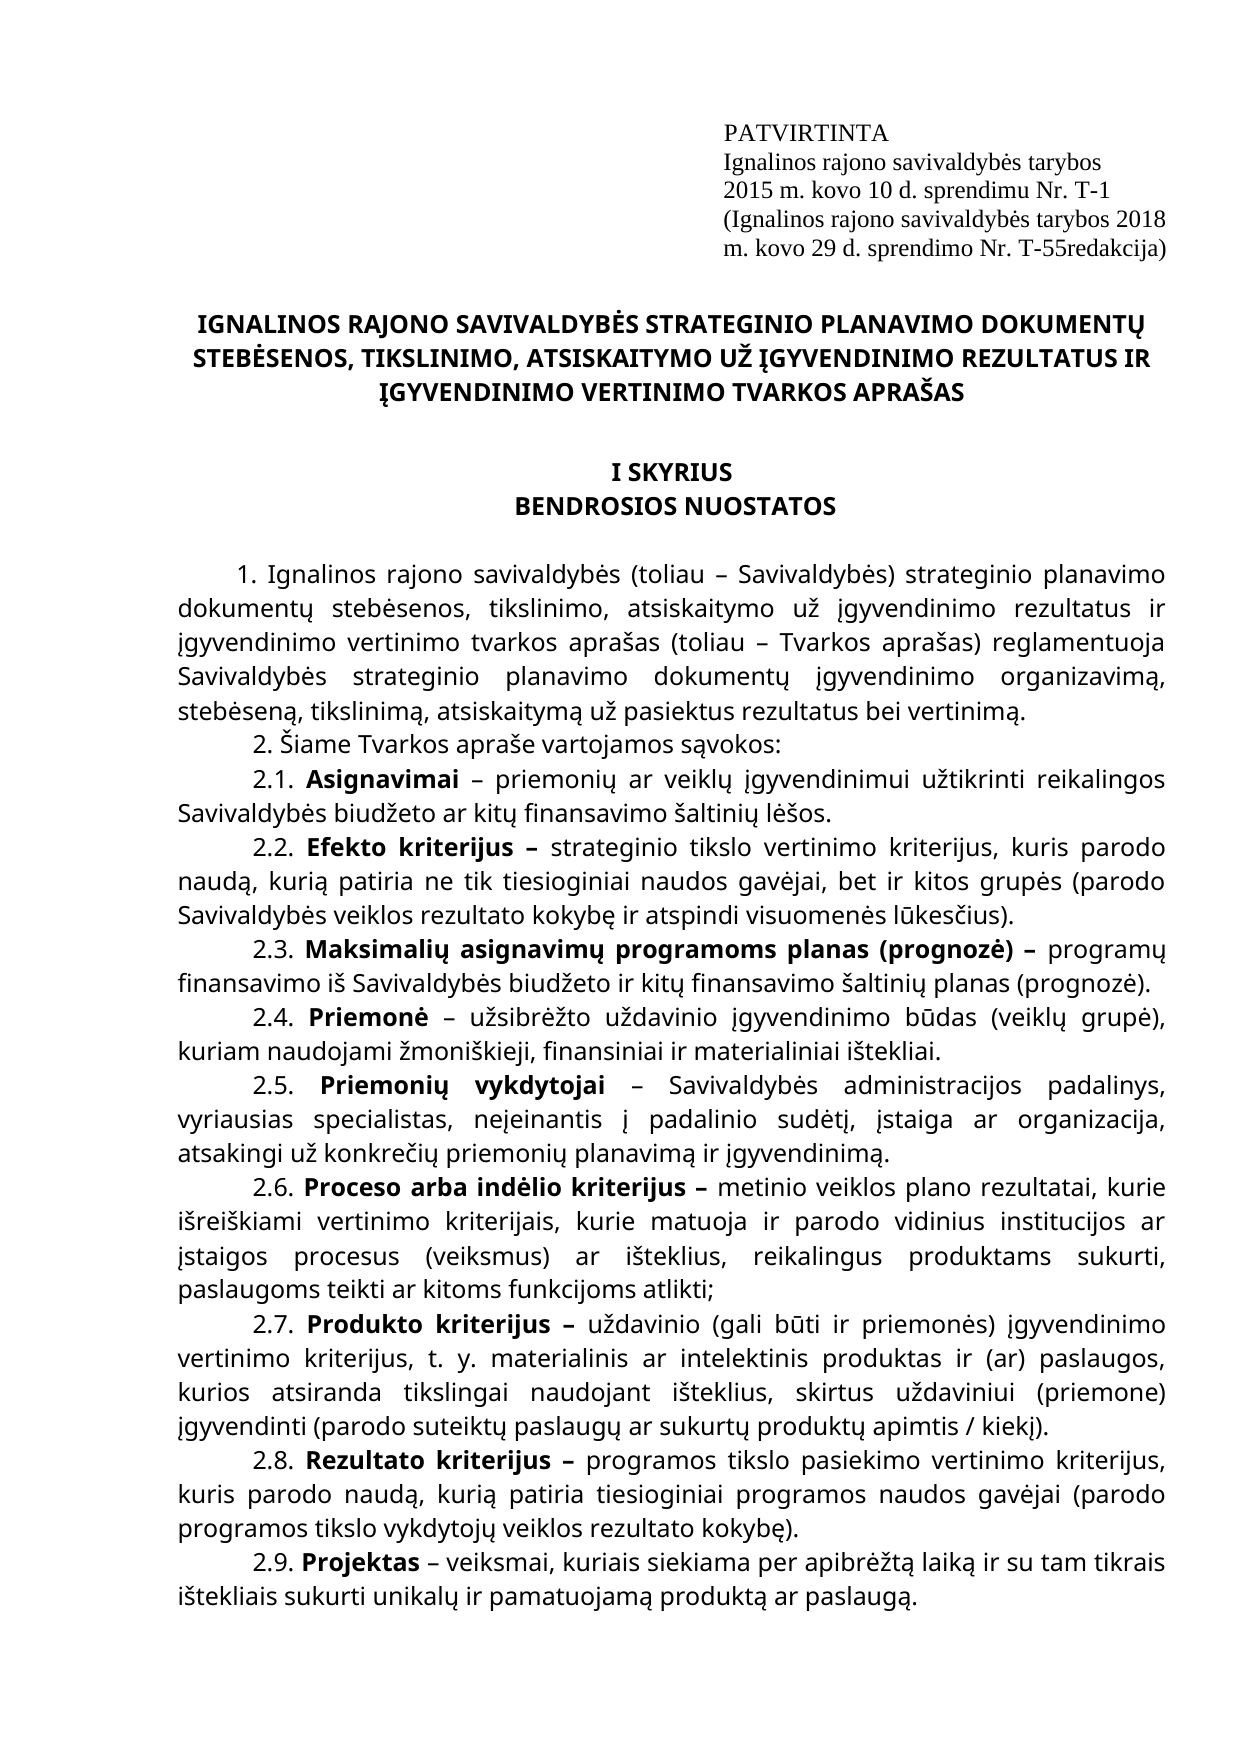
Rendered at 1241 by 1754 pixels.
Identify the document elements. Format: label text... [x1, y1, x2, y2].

text 2.6. Proceso arba indėlio kriterijus – metinio veiklos plano rezultatai, kurie išreiškiami vertinimo kriterijais, kurie matuoja ir parodo vidinius institucijos ar įstaigos procesus (veiksmus) ar išteklius, reikalingus produktams sukurti, paslaugoms teikti ar kitoms funkcijoms atlikti; [177, 1170, 1167, 1306]
text BENDROSIOS NUOSTATOS [177, 489, 1167, 523]
text 2.1. Asignavimai – priemonių ar veiklų įgyvendinimui užtikrinti reikalingos Savivaldybės biudžeto ar kitų finansavimo šaltinių lėšos. [177, 761, 1167, 829]
text 2.3. Maksimalių asignavimų programoms planas (prognozė) – programų finansavimo iš Savivaldybės biudžeto ir kitų finansavimo šaltinių planas (prognozė). [177, 932, 1167, 1000]
text 2.2. Efekto kriterijus – strateginio tikslo vertinimo kriterijus, kuris parodo naudą, kurią patiria ne tik tiesioginiai naudos gavėjai, bet ir kitos grupės (parodo Savivaldybės veiklos rezultato kokybę ir atspindi visuomenės lūkesčius). [177, 829, 1167, 932]
text 2.8. Rezultato kriterijus – programos tikslo pasiekimo vertinimo kriterijus, kuris parodo naudą, kurią patiria tiesioginiai programos naudos gavėjai (parodo programos tikslo vykdytojų veiklos rezultato kokybę). [177, 1442, 1167, 1545]
text 2.4. Priemonė – užsibrėžto uždavinio įgyvendinimo būdas (veiklų grupė), kuriam naudojami žmoniškieji, finansiniai ir materialiniai ištekliai. [177, 1000, 1167, 1068]
text PATVIRTINTA [582, 118, 1167, 147]
text 2015 m. kovo 10 d. sprendimu Nr. T-1 (Ignalinos rajono savivaldybės tarybos 2018 m. kovo 29 d. sprendimo Nr. T-55redakcija) [723, 176, 1167, 262]
text 2. Šiame Tvarkos apraše vartojamos sąvokos: [177, 727, 1167, 761]
text IGNALINOS RAJONO SAVIVALDYBĖS STRATEGINIO PLANAVIMO DOKUMENTŲ STEBĖSENOS, TIKSLINIMO, ATSISKAITYMO UŽ ĮGYVENDINIMO REZULTATUS IR ĮGYVENDINIMO VERTINIMO TVARKOS APRAŠAS [177, 306, 1167, 409]
text Ignalinos rajono savivaldybės tarybos [723, 147, 1167, 176]
text 1. Ignalinos rajono savivaldybės (toliau – Savivaldybės) strateginio planavimo dokumentų stebėsenos, tikslinimo, atsiskaitymo už įgyvendinimo rezultatus ir įgyvendinimo vertinimo tvarkos aprašas (toliau – Tvarkos aprašas) reglamentuoja Savivaldybės strateginio planavimo dokumentų įgyvendinimo organizavimą, stebėseną, tikslinimą, atsiskaitymą už pasiektus rezultatus bei vertinimą. [177, 557, 1167, 727]
text 2.9. Projektas – veiksmai, kuriais siekiama per apibrėžtą laiką ir su tam tikrais ištekliais sukurti unikalų ir pamatuojamą produktą ar paslaugą. [177, 1545, 1167, 1613]
text 2.7. Produkto kriterijus – uždavinio (gali būti ir priemonės) įgyvendinimo vertinimo kriterijus, t. y. materialinis ar intelektinis produktas ir (ar) paslaugos, kurios atsiranda tikslingai naudojant išteklius, skirtus uždaviniui (priemone) įgyvendinti (parodo suteiktų paslaugų ar sukurtų produktų apimtis / kiekį). [177, 1306, 1167, 1442]
text 2.5. Priemonių vykdytojai – Savivaldybės administracijos padalinys, vyriausias specialistas, neįeinantis į padalinio sudėtį, įstaiga ar organizacija, atsakingi už konkrečių priemonių planavimą ir įgyvendinimą. [177, 1068, 1167, 1170]
text I SKYRIUS [177, 455, 1167, 489]
